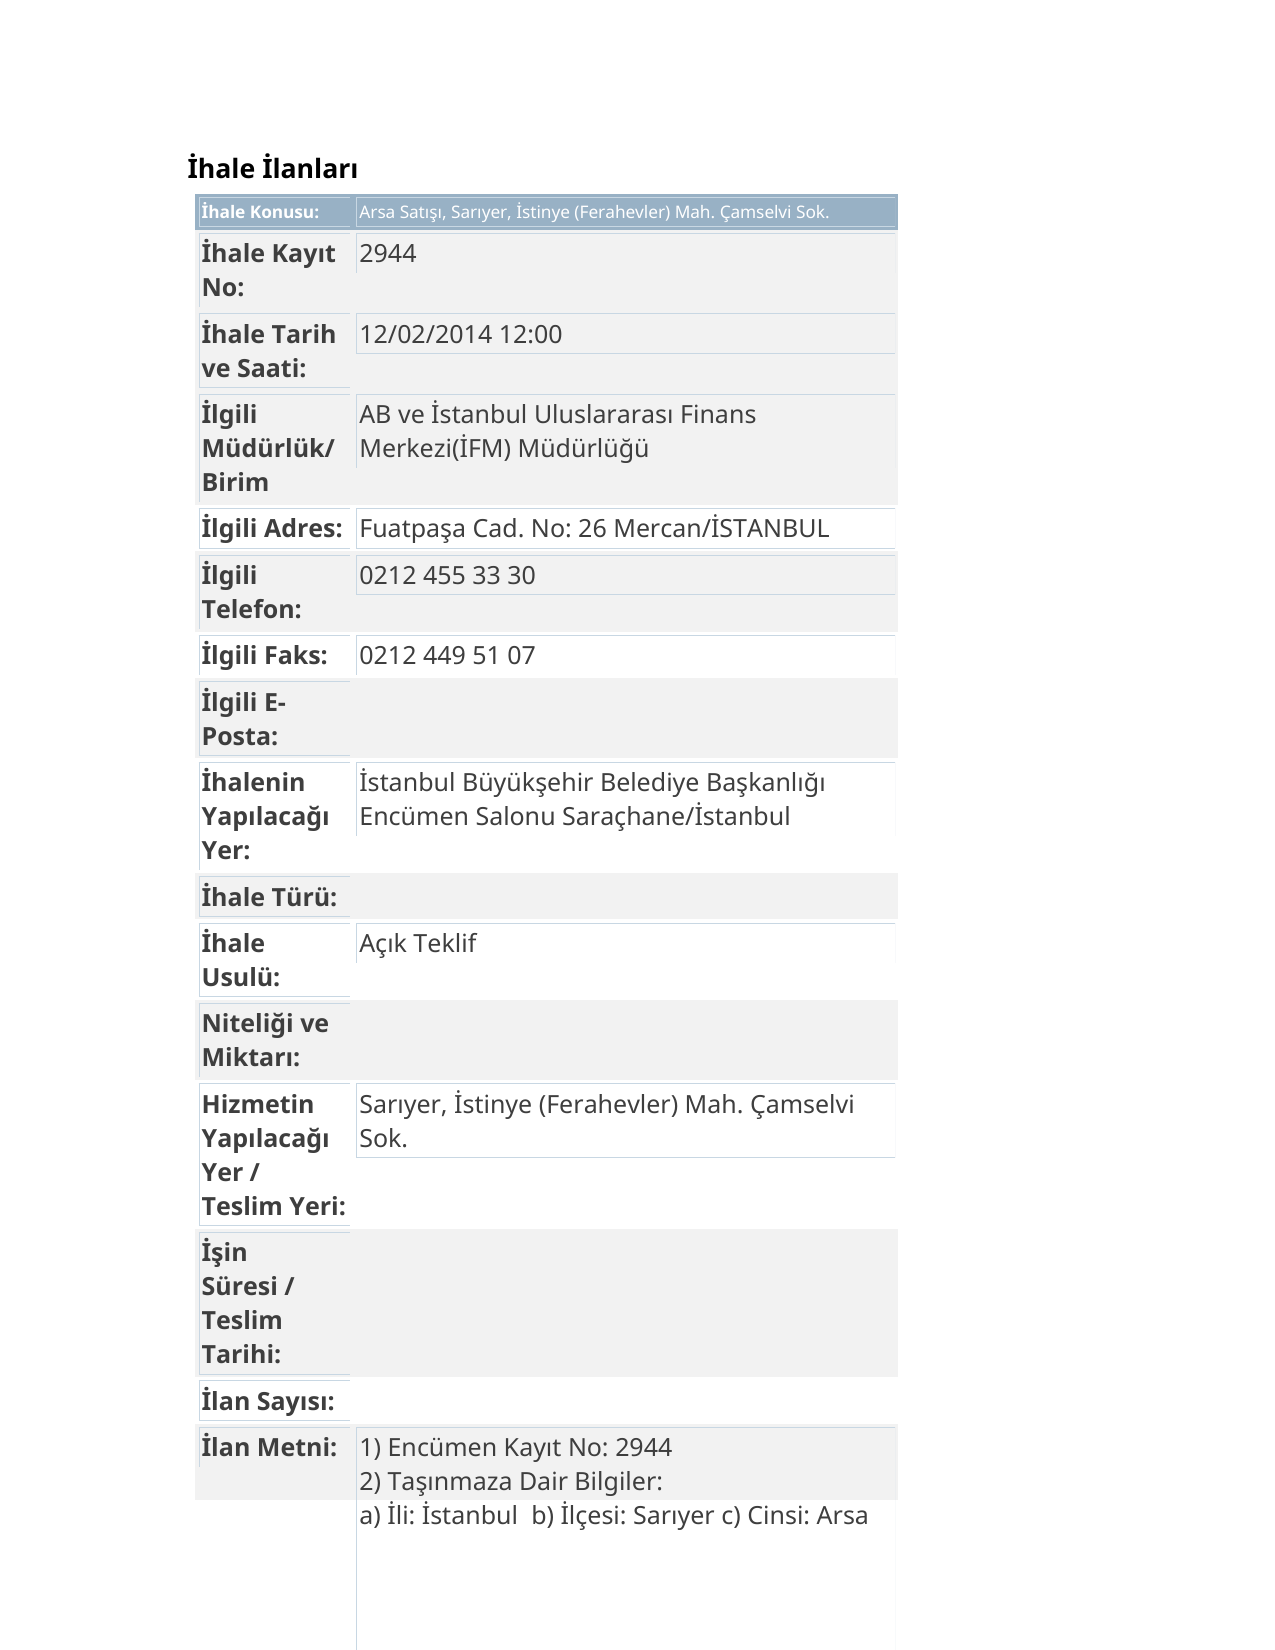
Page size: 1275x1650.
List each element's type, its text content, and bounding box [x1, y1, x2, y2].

table_cell Fuatpaşa Cad. No: 26 Mercan/İSTANBUL [353, 505, 898, 551]
table_cell [353, 678, 898, 758]
table_cell İlgili Müdürlük/Birim [195, 391, 353, 505]
table_cell Sarıyer, İstinye (Ferahevler) Mah. Çamselvi Sok. [353, 1080, 898, 1229]
table_cell AB ve İstanbul Uluslararası Finans Merkezi(İFM) Müdürlüğü [353, 391, 898, 505]
table_cell [353, 1377, 898, 1424]
table_cell İlgili E-Posta: [195, 678, 353, 758]
table_cell 12/02/2014 12:00 [353, 310, 898, 391]
table_cell İlan Metni: [195, 1424, 353, 1500]
table_cell Hizmetin Yapılacağı Yer / Teslim Yeri: [195, 1080, 353, 1229]
text İhale İlanları [187, 150, 1087, 186]
table_cell İlgili Adres: [195, 505, 353, 551]
table_cell İlgili Faks: [195, 632, 353, 678]
table_cell İstanbul Büyükşehir Belediye Başkanlığı Encümen Salonu Saraçhane/İstanbul [353, 759, 898, 873]
table_cell Niteliği ve Miktarı: [195, 1000, 353, 1080]
table_header [195, 194, 930, 1500]
table_cell 0212 455 33 30 [353, 551, 898, 632]
table_cell [353, 873, 898, 919]
table_cell [353, 1000, 898, 1080]
table_header [188, 186, 937, 1500]
table_cell 0212 449 51 07 [353, 632, 898, 678]
table_header Arsa Satışı, Sarıyer, İstinye (Ferahevler) Mah. Çamselvi Sok. [353, 194, 898, 230]
table_header İhale Konusu: [195, 194, 353, 230]
table_cell İlan Sayısı: [195, 1377, 353, 1424]
table_cell [353, 1229, 898, 1377]
table_cell İhale Usulü: [195, 919, 353, 1000]
table_cell İhale Kayıt No: [195, 230, 353, 310]
table_cell İhalenin Yapılacağı Yer: [195, 759, 353, 873]
table_cell İşin Süresi / Teslim Tarihi: [195, 1229, 353, 1377]
table_cell 2944 [353, 230, 898, 310]
table_cell İhale Türü: [195, 873, 353, 919]
table_cell Açık Teklif [353, 919, 898, 1000]
table_cell İhale Tarih ve Saati: [195, 310, 353, 391]
table_cell İlgili Telefon: [195, 551, 353, 632]
